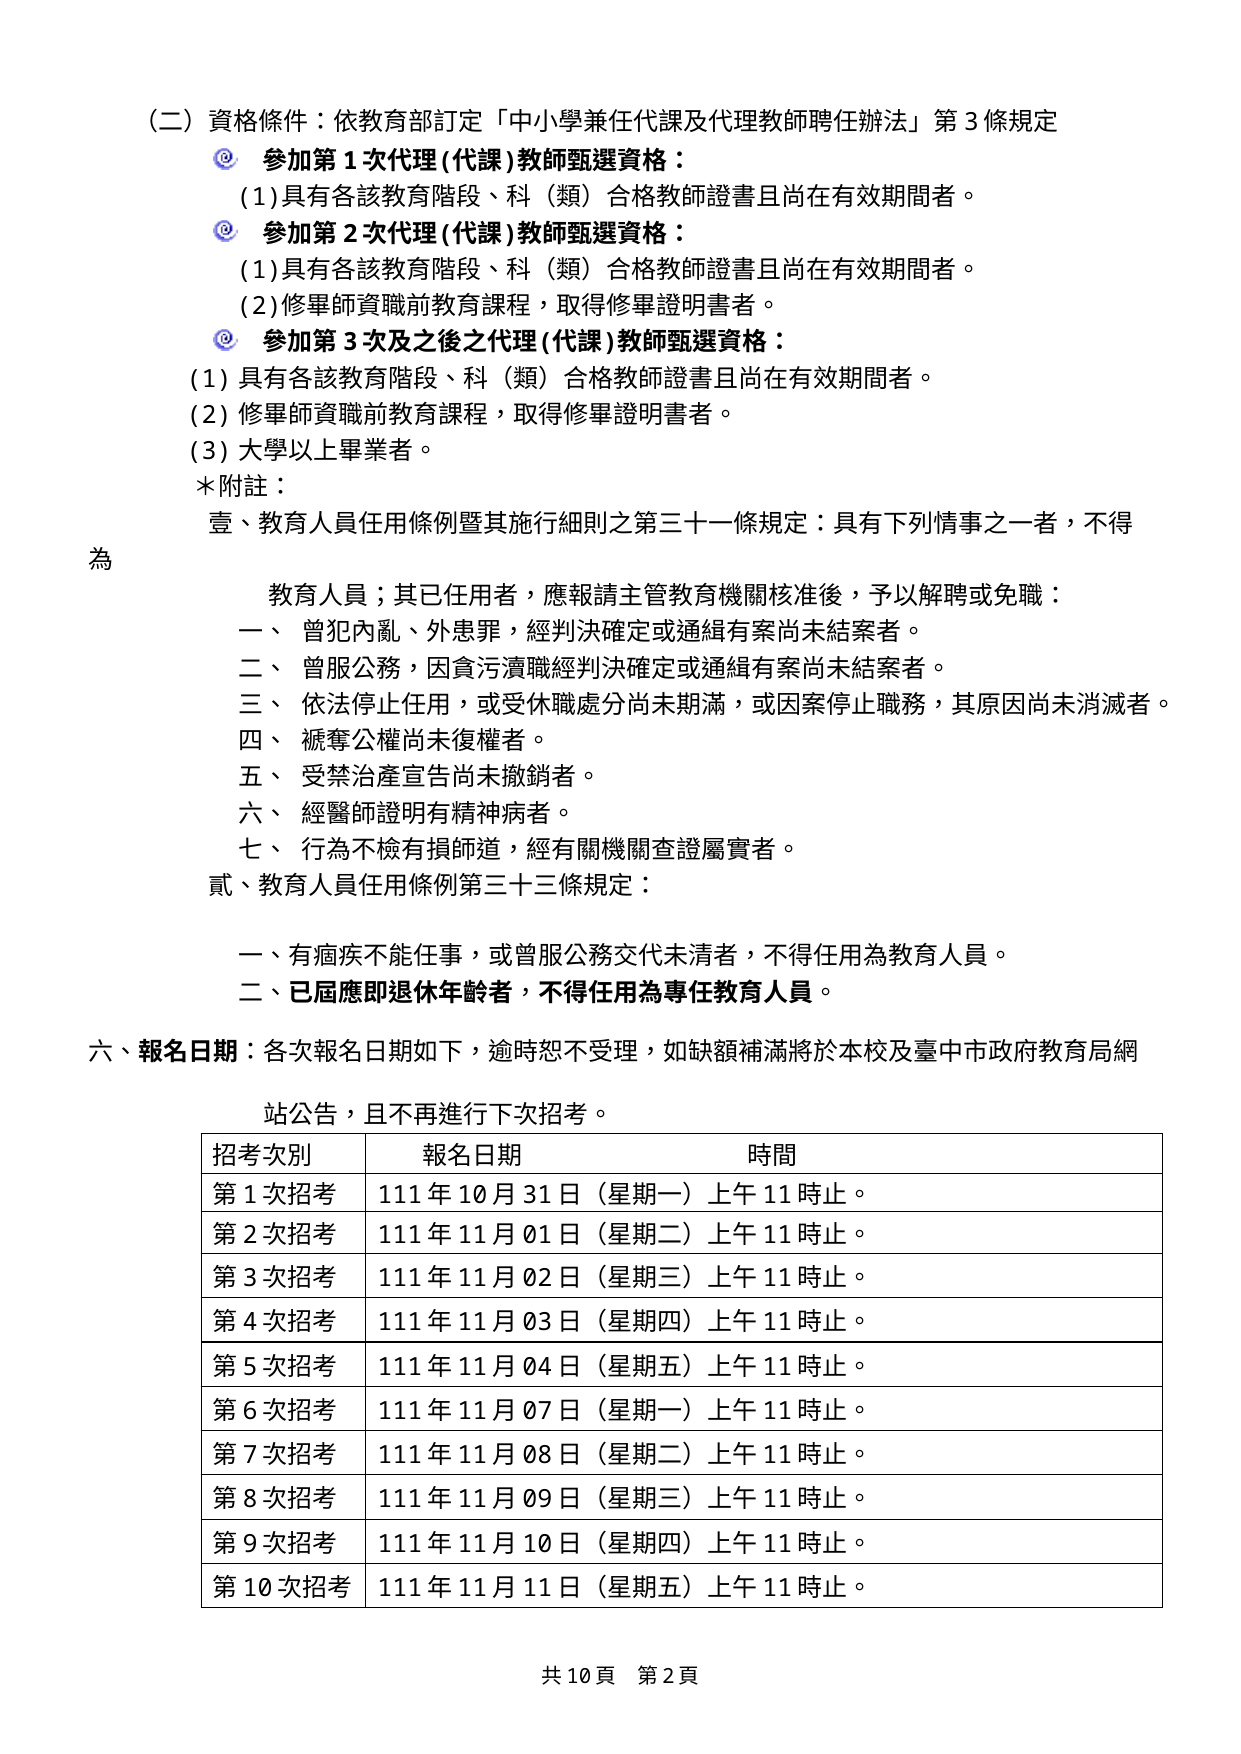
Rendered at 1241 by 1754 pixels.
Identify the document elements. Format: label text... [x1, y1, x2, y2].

table_cell 111年11月02日（星期三）上午11時止。 [366, 1254, 1162, 1297]
text 四、 褫奪公權尚未復權者。 [89, 721, 1152, 757]
table_cell 第3次招考 [202, 1254, 365, 1297]
text 六、報名日期：各次報名日期如下，逾時恕不受理，如缺額補滿將於本校及臺中市政府教育局網站公告，且不再進行下次招考。 [89, 1008, 1152, 1133]
list 具有各該教育階段、科（類）合格教師證書且尚在有效期間者。 [89, 358, 1152, 394]
list 參加第1次代理(代課)教師甄選資格： [213, 141, 1152, 177]
list 修畢師資職前教育課程，取得修畢證明書者。 [89, 394, 1152, 431]
text (2)修畢師資職前教育課程，取得修畢證明書者。 [236, 286, 1152, 322]
table_cell 第8次招考 [202, 1475, 365, 1518]
text 貳、教育人員任用條例第三十三條規定： [89, 866, 1152, 902]
text ＊附註： [89, 467, 1152, 503]
text 七、 行為不檢有損師道，經有關機關查證屬實者。 [89, 829, 1152, 866]
table_cell 第2次招考 [202, 1212, 365, 1253]
table_header 報名日期 時間 [366, 1134, 1162, 1173]
table_cell 111年11月03日（星期四）上午11時止。 [366, 1298, 1162, 1341]
table_cell 111年11月11日（星期五）上午11時止。 [366, 1564, 1162, 1607]
table_cell 第1次招考 [202, 1174, 365, 1211]
text 六、 經醫師證明有精神病者。 [89, 793, 1152, 829]
text 教育人員；其已任用者，應報請主管教育機關核准後，予以解聘或免職： [89, 576, 1152, 612]
table_header 招考次別 [202, 1134, 365, 1173]
table_cell 111年11月01日（星期二）上午11時止。 [366, 1212, 1162, 1253]
text 二、已屆應即退休年齡者，不得任用為專任教育人員。 [89, 972, 1152, 1008]
text (1)具有各該教育階段、科（類）合格教師證書且尚在有效期間者。 [236, 249, 1152, 286]
table_cell 第5次招考 [202, 1343, 365, 1386]
table_cell 第7次招考 [202, 1431, 365, 1474]
table_cell 111年11月08日（星期二）上午11時止。 [366, 1431, 1162, 1474]
list 參加第2次代理(代課)教師甄選資格： [213, 213, 1152, 249]
list 參加第3次及之後之代理(代課)教師甄選資格： [213, 322, 1152, 358]
text 五、 受禁治產宣告尚未撤銷者。 [89, 757, 1152, 793]
table_cell 111年11月09日（星期三）上午11時止。 [366, 1475, 1162, 1518]
table_cell 111年11月10日（星期四）上午11時止。 [366, 1520, 1162, 1563]
text （二）資格條件：依教育部訂定「中小學兼任代課及代理教師聘任辦法」第3條規定 [89, 78, 1152, 141]
text 壹、教育人員任用條例暨其施行細則之第三十一條規定：具有下列情事之一者，不得為 [89, 503, 1152, 576]
table_cell 111年11月04日（星期五）上午11時止。 [366, 1343, 1162, 1386]
text 二、 曾服公務，因貪污瀆職經判決確定或通緝有案尚未結案者。 [89, 648, 1152, 684]
table_cell 第6次招考 [202, 1387, 365, 1430]
text (1)具有各該教育階段、科（類）合格教師證書且尚在有效期間者。 [236, 177, 1152, 213]
text 一、 曾犯內亂、外患罪，經判決確定或通緝有案尚未結案者。 [89, 612, 1152, 648]
table_cell 111年11月07日（星期一）上午11時止。 [366, 1387, 1162, 1430]
table_cell 第10次招考 [202, 1564, 365, 1607]
table_cell 第4次招考 [202, 1298, 365, 1341]
list 大學以上畢業者。 [89, 431, 1152, 467]
text 三、 依法停止任用，或受休職處分尚未期滿，或因案停止職務，其原因尚未消滅者。 [89, 684, 1152, 721]
table_cell 111年10月31日（星期一）上午11時止。 [366, 1174, 1162, 1211]
table_cell 第9次招考 [202, 1520, 365, 1563]
text 一、有痼疾不能任事，或曾服公務交代未清者，不得任用為教育人員。 [89, 936, 1152, 972]
